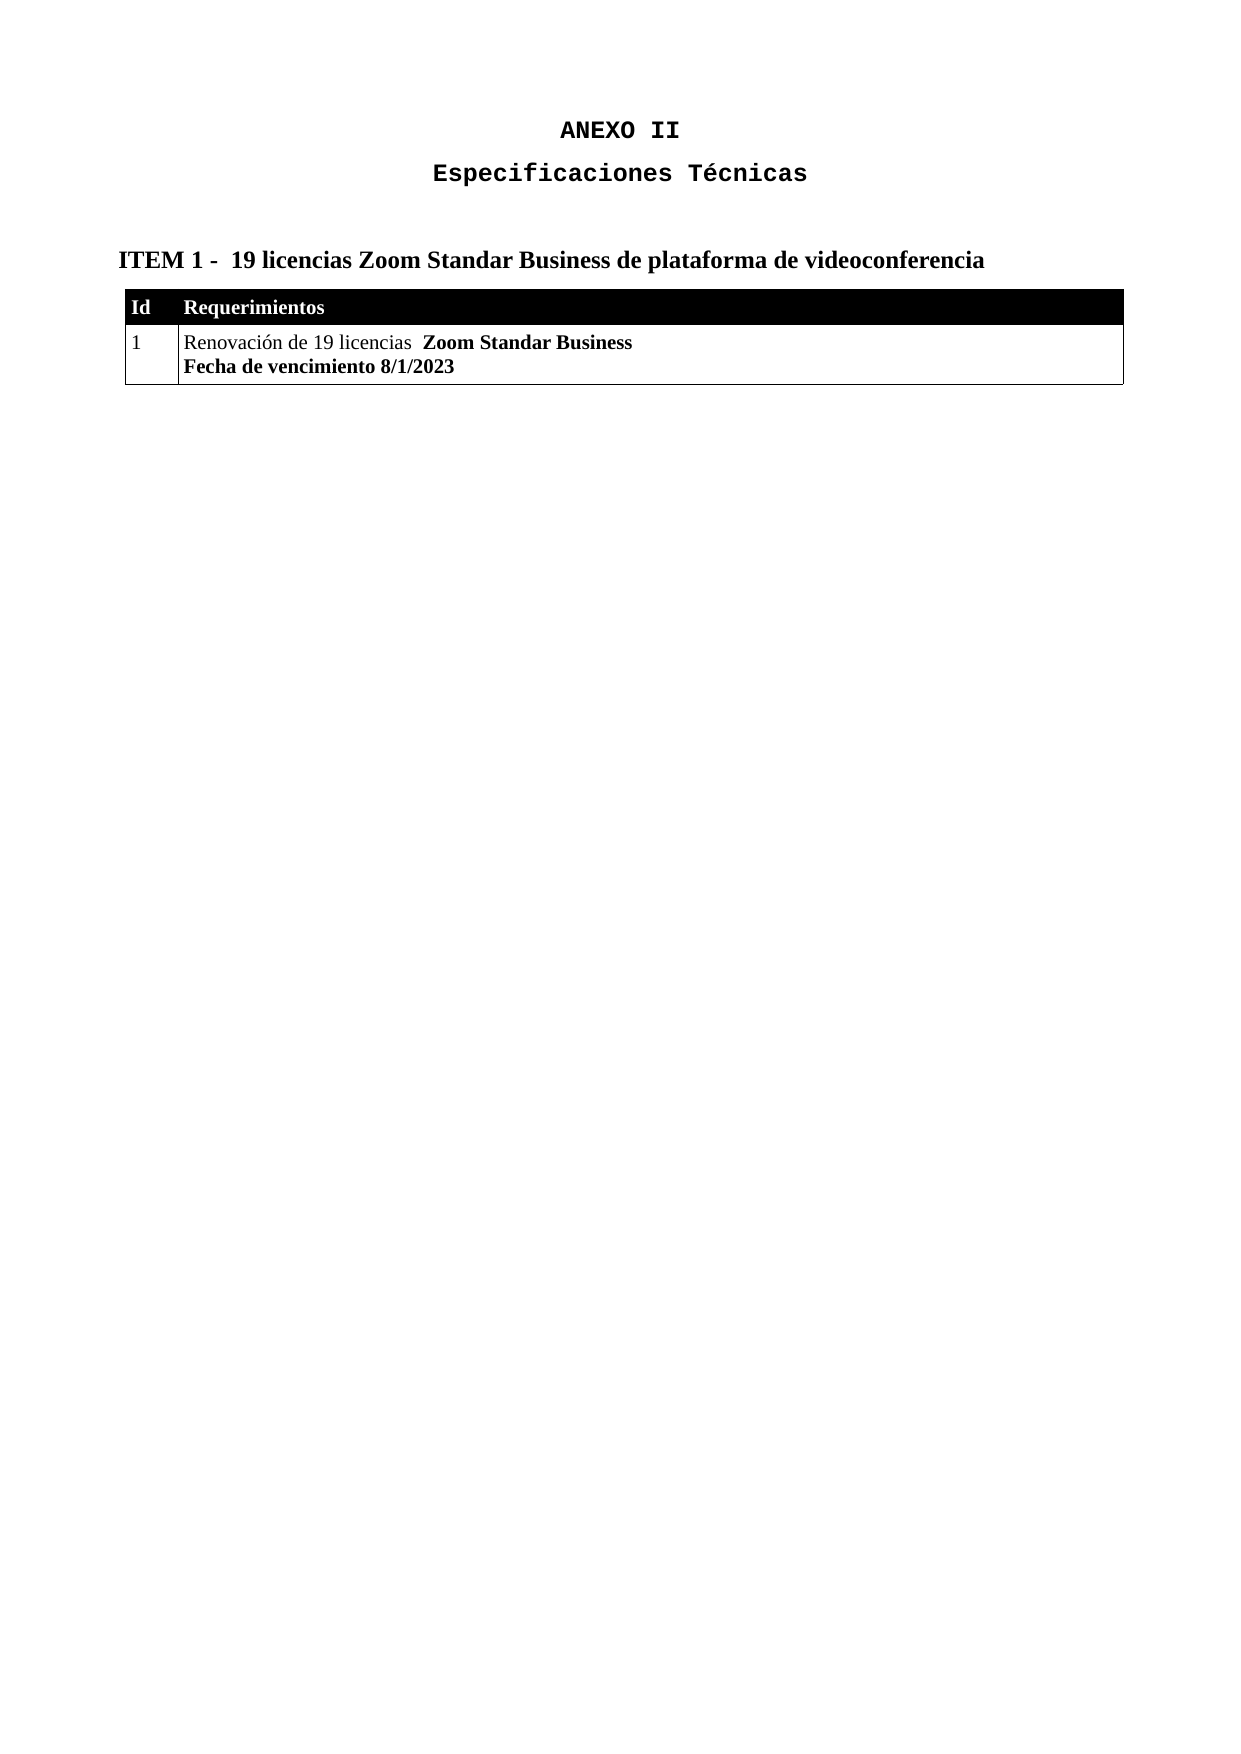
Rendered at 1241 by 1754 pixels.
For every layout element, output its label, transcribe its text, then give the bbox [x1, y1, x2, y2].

text Especificaciones Técnicas [118, 161, 1122, 189]
text ITEM 1 - 19 licencias Zoom Standar Business de plataforma de videoconferencia [118, 246, 1122, 274]
table_header Id [126, 290, 178, 324]
table_header Requerimientos [179, 290, 1123, 324]
table_cell 1 [126, 325, 178, 384]
table_cell Renovación de 19 licencias Zoom Standar Business Fecha de vencimiento 8/1/2023 [179, 325, 1123, 384]
text ANEXO II [118, 118, 1122, 146]
